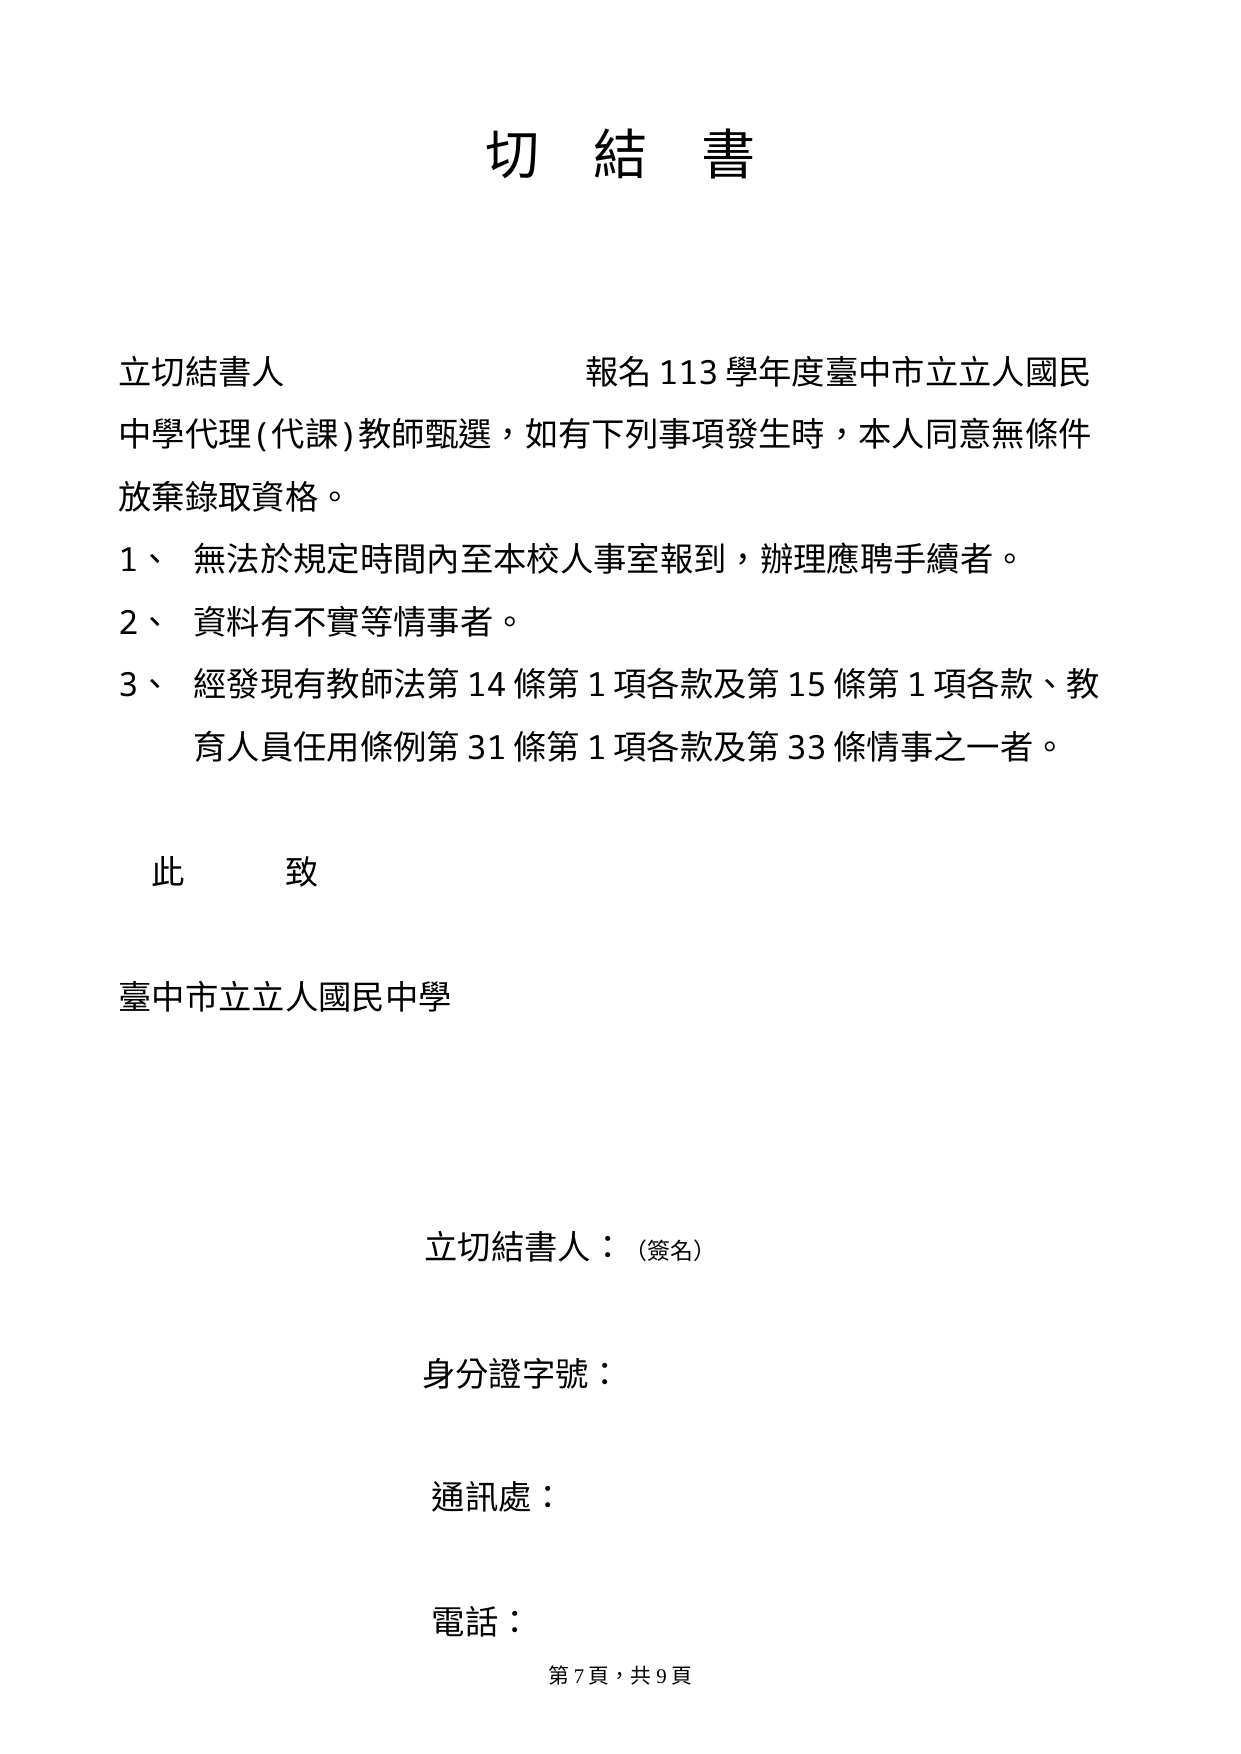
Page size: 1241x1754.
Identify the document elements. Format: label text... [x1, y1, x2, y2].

list 資料有不實等情事者。 [118, 578, 1122, 641]
text 身分證字號： [118, 1328, 1122, 1391]
text 立切結書人：（簽名） [118, 1203, 1122, 1266]
text 臺中市立立人國民中學 [118, 953, 1122, 1016]
list 無法於規定時間內至本校人事室報到，辦理應聘手續者。 [118, 516, 1122, 578]
text 此 致 [118, 828, 1122, 891]
list 經發現有教師法第14條第1項各款及第15條第1項各款、教育人員任用條例第31條第1項各款及第33條情事之一者。 [118, 641, 1122, 766]
text 立切結書人 報名113學年度臺中市立立人國民中學代理(代課)教師甄選，如有下列事項發生時，本人同意無條件放棄錄取資格。 [118, 328, 1122, 516]
text 切 結 書 [118, 78, 1122, 203]
text 電話： [118, 1578, 1122, 1641]
text 通訊處： [118, 1453, 1122, 1516]
